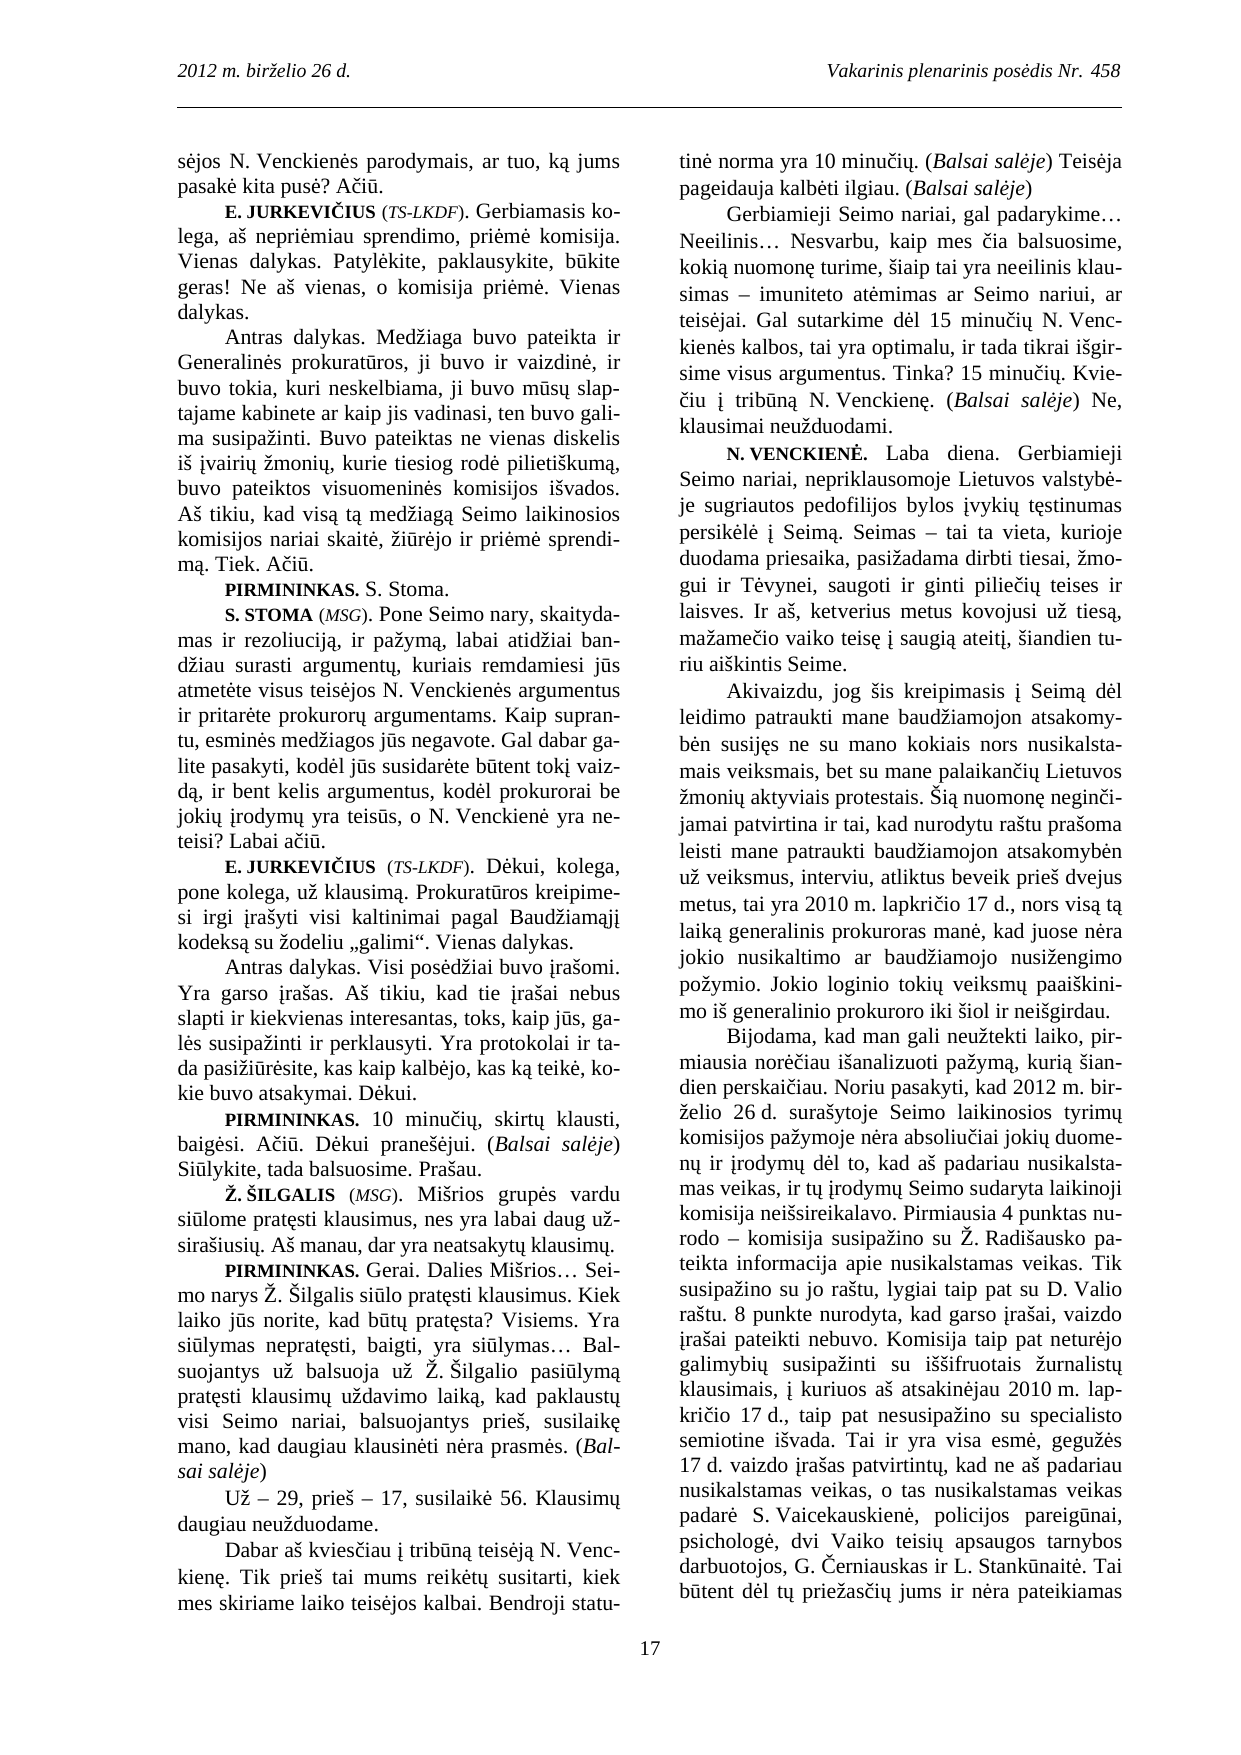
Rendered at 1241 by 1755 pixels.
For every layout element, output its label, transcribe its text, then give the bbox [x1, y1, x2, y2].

text PIRMININKAS. 10 mi­nu­čių, skir­tų klaus­ti, bai­gė­si. Ačiū. Dė­kui pra­ne­šė­jui. (Bal­sai sa­lė­je) Siū­ly­ki­te, ta­da bal­suo­si­me. Pra­šau. [177, 1106, 620, 1181]
text Aki­vaiz­du, jog šis krei­pi­ma­sis į Sei­mą dėl lei­di­mo pa­trauk­ti ma­ne bau­džia­mo­jon at­sa­ko­my­bėn su­si­jęs ne su ma­no ko­kiais nors nu­si­kals­ta­mais veiks­mais, bet su ma­ne pa­lai­kan­čių Lie­tu­vos žmo­nių ak­ty­viais pro­tes­tais. Šią nuo­mo­nę ne­gin­či­ja­mai pa­tvir­ti­na ir tai, kad nu­ro­dy­tu raš­tu pra­šo­ma leis­ti ma­ne pa­trauk­ti bau­džia­mo­jon at­sa­ko­my­bėn už veiks­mus, in­ter­viu, at­lik­tus be­veik prieš dve­jus me­tus, tai yra 2010 m. lap­kri­čio 17 d., nors vi­są tą lai­ką ge­ne­ra­li­nis pro­ku­ro­ras ma­nė, kad juo­se nė­ra jo­kio nu­si­kal­ti­mo ar bau­džia­mo­jo nu­si­žen­gi­mo po­žy­mio. Jo­kio lo­gi­nio to­kių veiks­mų pa­aiš­ki­ni­mo iš ge­ne­ra­li­nio pro­ku­ro­ro iki šiol ir ne­iš­gir­dau. [679, 677, 1122, 1023]
text E. JURKEVIČIUS (TS-LKDF). Ger­bia­ma­sis ko­le­ga, aš ne­pri­ėmiau spren­di­mo, pri­ėmė ko­mi­si­ja. Vie­nas da­ly­kas. Pa­ty­lė­ki­te, pa­klau­sy­ki­te, bū­ki­te ge­ras! Ne aš vie­nas, o ko­mi­si­ja pri­ėmė. Vie­nas da­ly­kas. [177, 198, 620, 324]
text PIRMININKAS. Ge­rai. Da­lies Miš­rios… Sei­mo na­rys Ž. Šil­ga­lis siū­lo pra­tęs­ti klau­si­mus. Kiek lai­ko jūs no­ri­te, kad bū­tų pra­tęs­ta? Vi­siems. Yra siū­ly­mas ne­pra­tęs­ti, baig­ti, yra siū­ly­mas… Bal­suo­jan­tys už bal­suo­ja už Ž. Šil­ga­lio pa­siū­ly­mą pra­tęs­ti klau­si­mų už­da­vi­mo lai­ką, kad pa­klaus­tų vi­si Sei­mo na­riai, bal­suo­jan­tys prieš, su­si­lai­kę mano, kad dau­giau klau­si­nė­ti nė­ra pras­mės. (Bal­sai sa­lė­je) [177, 1257, 620, 1484]
text Bi­jo­da­ma, kad man ga­li ne­už­tek­ti lai­ko, pir­miau­sia no­rė­čiau iš­ana­li­zuo­ti pa­žy­mą, ku­rią šian­dien per­skai­čiau. No­riu pa­sa­ky­ti, kad 2012 m. bir­že­lio 26 d. su­ra­šy­to­je Sei­mo lai­ki­no­sios ty­ri­mų ko­mi­si­jos pa­žy­mo­je nė­ra ab­so­liu­čiai jo­kių duo­me­nų ir įro­dy­mų dėl to, kad aš pa­da­riau nu­si­kals­ta­mas vei­kas, ir tų įro­dy­mų Sei­mo su­da­ry­ta lai­ki­no­ji ko­mi­si­ja ne­iš­si­rei­ka­la­vo. Pir­miau­sia 4 punk­tas nu­ro­do – ko­mi­si­ja su­si­pa­ži­no su Ž. Ra­di­šaus­ko pa­teik­ta in­for­ma­ci­ja apie nu­si­kals­ta­mas vei­kas. Tik su­si­pa­ži­no su jo raš­tu, ly­giai taip pat su D. Va­lio raš­tu. 8 punk­te nu­ro­dy­ta, kad gar­so įra­šai, vaiz­do įra­šai pa­teik­ti ne­bu­vo. Ko­mi­si­ja taip pat ne­tu­rė­jo ga­li­my­bių su­si­pa­žin­ti su iš­šif­ruo­tais žur­na­lis­tų klau­si­mais, į ku­riuos aš at­sa­ki­nė­jau 2010 m. lap­kri­čio 17 d., taip pat ne­su­si­pa­ži­no su spe­cia­lis­to se­mio­ti­ne iš­va­da. Tai ir yra vi­sa es­mė, ge­gu­žės 17 d. vaiz­do įra­šas pa­tvir­tin­tų, kad ne aš pa­da­riau nu­si­kals­ta­mas vei­kas, o tas nu­si­kals­ta­mas vei­kas pa­da­rė S. Vai­ce­kaus­kie­nė, po­li­ci­jos pa­rei­gū­nai, psi­cho­lo­gė, dvi Vai­ko tei­sių ap­sau­gos tar­ny­bos dar­buo­to­jos, G. Čer­niaus­kas ir L. Stan­kū­nai­tė. Tai bū­tent dėl tų prie­žas­čių jums ir nė­ra pa­tei­kia­mas [679, 1023, 1122, 1603]
text Ger­bia­mie­ji Sei­mo na­riai, gal pa­da­ry­ki­me… Ne­ei­li­nis… Ne­svar­bu, kaip mes čia bal­suo­si­me, ko­kią nuo­mo­nę tu­ri­me, šiaip tai yra ne­ei­li­nis klau­si­mas – imu­ni­te­to at­ėmi­mas ar Sei­mo na­riui, ar tei­sė­jai. Gal su­tar­ki­me dėl 15 mi­nu­čių N. Venc­kie­nės kal­bos, tai yra op­ti­ma­lu, ir ta­da tik­rai iš­gir­si­me vi­sus ar­gu­men­tus. Tin­ka? 15 mi­nu­čių. Kvie­čiu į tri­bū­ną N. Venc­kie­nę. (Bal­sai sa­lė­je) Ne, klau­si­mai ne­už­duo­da­mi. [679, 201, 1122, 439]
text Ž. ŠILGALIS (MSG). Miš­rios gru­pės var­du siū­lo­me pra­tęs­ti klau­si­mus, nes yra la­bai daug už­si­ra­šiu­sių. Aš ma­nau, dar yra ne­at­sa­ky­tų klau­si­mų. [177, 1181, 620, 1257]
text PIRMININKAS. S. Sto­ma. [177, 576, 620, 601]
text Ant­ras da­ly­kas. Vi­si po­sė­džiai bu­vo įra­šo­mi. Yra gar­so įra­šas. Aš ti­kiu, kad tie įra­šai ne­bus slap­ti ir kiek­vie­nas in­te­re­san­tas, toks, kaip jūs, ga­lės su­si­pa­žin­ti ir per­klau­sy­ti. Yra pro­to­ko­lai ir ta­da pa­si­žiū­rė­si­te, kas kaip kal­bė­jo, kas ką tei­kė, ko­kie bu­vo at­sa­ky­mai. Dė­kui. [177, 954, 620, 1106]
text N. VENCKIENĖ. La­ba die­na. Ger­bia­mie­ji Sei­mo na­riai, ne­pri­klau­so­mo­je Lie­tu­vos vals­ty­bė­je su­griau­tos pe­do­fi­li­jos by­los įvy­kių tęs­ti­nu­mas per­si­kė­lė į Sei­mą. Sei­mas – tai ta vie­ta, ku­rio­je duo­da­ma prie­sai­ka, pa­si­ža­da­ma dirb­ti tie­sai, žmo­gui ir Tė­vy­nei, sau­go­ti ir gin­ti pi­lie­čių tei­ses ir lais­ves. Ir aš, ket­ve­rius me­tus ko­vo­ju­si už tie­są, ma­ža­me­čio vai­ko tei­sę į sau­gią at­ei­tį, šian­dien tu­riu aiš­kin­tis Sei­me. [679, 439, 1122, 677]
text sė­jos N. Venc­kie­nės pa­ro­dy­mais, ar tuo, ką jums pa­sa­kė ki­ta pu­sė? Ačiū. [177, 148, 620, 198]
text E. JURKEVIČIUS (TS-LKDF). Dė­kui, ko­le­ga, po­ne ko­le­ga, už klau­si­mą. Pro­ku­ra­tū­ros krei­pi­me­si ir­gi įra­šy­ti vi­si kal­ti­ni­mai pa­gal Bau­džia­mą­jį ko­dek­są su žo­de­liu „ga­li­mi“. Vie­nas da­ly­kas. [177, 853, 620, 954]
text S. STOMA (MSG). Po­ne Sei­mo na­ry, skai­ty­da­mas ir re­zo­liu­ci­ją, ir pa­žy­mą, la­bai ati­džiai ban­džiau su­ras­ti ar­gu­men­tų, ku­riais rem­da­mie­si jūs at­me­tė­te vi­sus tei­sė­jos N. Venc­kie­nės ar­gu­men­tus ir pri­ta­rė­te pro­ku­ro­rų ar­gu­men­tams. Kaip su­pran­tu, es­mi­nės me­džia­gos jūs ne­ga­vo­te. Gal da­bar ga­li­te pa­sa­ky­ti, ko­dėl jūs su­si­da­rė­te bū­tent to­kį vaiz­dą, ir bent ke­lis ar­gu­men­tus, ko­dėl pro­ku­ro­rai be jo­kių įro­dy­mų yra tei­sūs, o N. Venc­kie­nė yra ne­tei­si? La­bai ačiū. [177, 601, 620, 853]
text Da­bar aš kvies­čiau į tri­bū­ną tei­sė­ją N. Venc­kie­nę. Tik prieš tai mums rei­kė­tų su­si­tar­ti, kiek mes ski­ria­me lai­ko tei­sė­jos kal­bai. Ben­dro­ji sta­tu­ [177, 1537, 620, 1616]
text Už – 29, prieš – 17, su­si­lai­kė 56. Klau­si­mų dau­giau ne­už­duo­da­me. [177, 1484, 620, 1537]
text ti­nė nor­ma yra 10 mi­nu­čių. (Bal­sai sa­lė­je) Tei­sė­ja pa­gei­dau­ja kal­bė­ti il­giau. (Bal­sai sa­lė­je) [679, 148, 1122, 201]
text Ant­ras da­ly­kas. Me­džia­ga bu­vo pa­teik­ta ir Ge­ne­ra­li­nės pro­ku­ra­tū­ros, ji bu­vo ir vaiz­di­nė, ir bu­vo to­kia, ku­ri ne­skel­bia­ma, ji bu­vo mū­sų slap­ta­ja­me ka­bi­ne­te ar kaip jis va­di­na­si, ten bu­vo ga­li­ma su­si­pa­žin­ti. Bu­vo pa­teik­tas ne vie­nas dis­ke­lis iš įvai­rių žmo­nių, ku­rie tie­siog ro­dė pi­lie­tiš­ku­mą, bu­vo pa­teik­tos vi­suo­me­ni­nės ko­mi­si­jos iš­va­dos. Aš ti­kiu, kad vi­są tą me­džia­gą Sei­mo lai­ki­no­sios ko­mi­si­jos na­riai skai­tė, žiū­rė­jo ir pri­ėmė spren­di­mą. Tiek. Ačiū. [177, 324, 620, 576]
